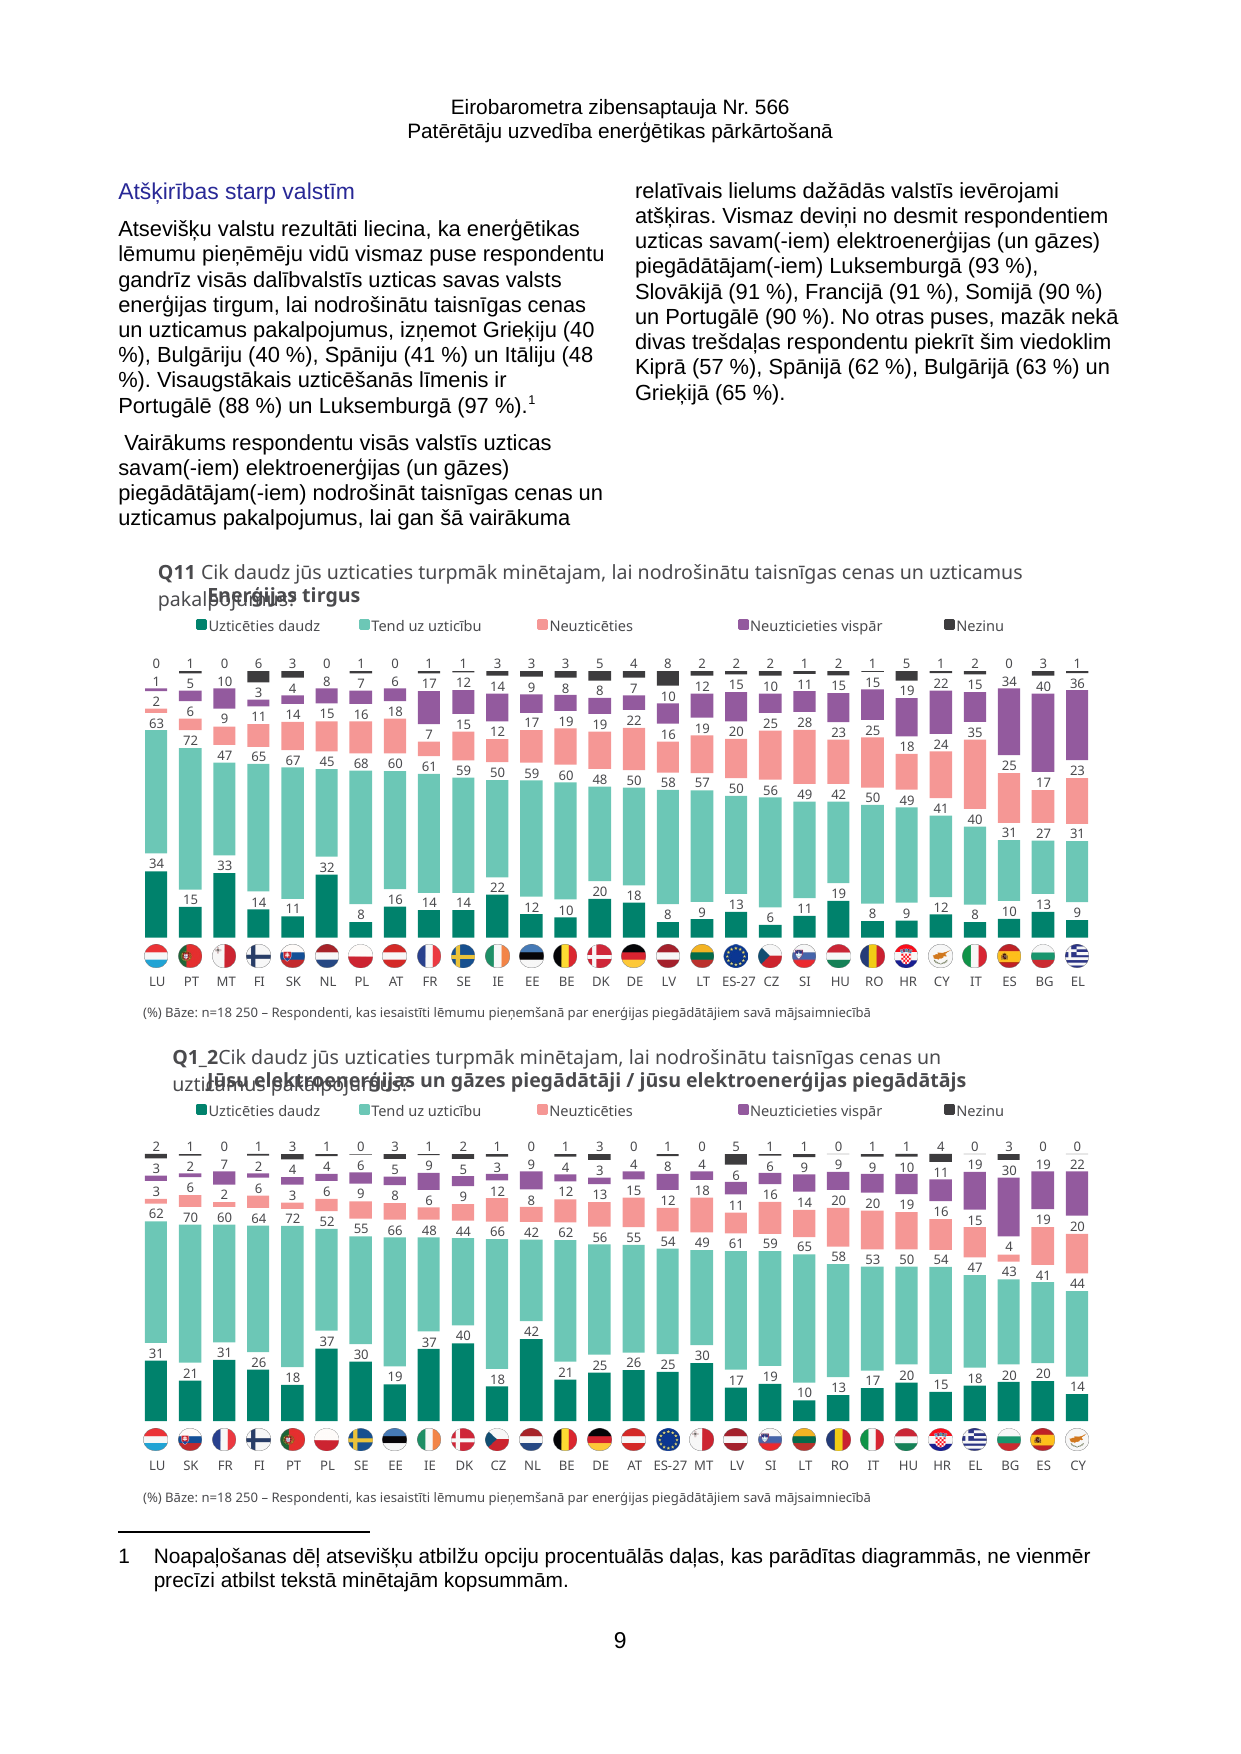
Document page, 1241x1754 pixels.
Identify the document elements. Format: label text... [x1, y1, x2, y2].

picture [656, 1428, 680, 1451]
picture [792, 944, 816, 968]
picture [212, 944, 236, 968]
picture [860, 1428, 884, 1451]
picture [1030, 1428, 1055, 1451]
picture [553, 944, 577, 968]
picture [928, 1428, 953, 1451]
picture [928, 944, 953, 968]
picture [587, 1428, 612, 1451]
picture [144, 944, 168, 968]
picture [382, 944, 407, 968]
picture [178, 944, 202, 968]
picture [314, 1428, 339, 1451]
text Noapaļošanas dēļ atsevišķu atbilžu opciju procentuālās daļas, kas parādītas diagrammās, ne vienmēr precīzi atbilst tekstā minētajām kopsummām. [118, 1544, 1122, 1592]
picture [894, 944, 918, 968]
picture [860, 944, 885, 968]
picture [997, 1428, 1021, 1451]
picture [348, 1428, 373, 1451]
picture [1031, 944, 1055, 968]
picture [758, 944, 782, 968]
picture [417, 944, 441, 968]
picture [485, 944, 510, 968]
picture [656, 944, 680, 968]
text Atsevišķu valstu rezultāti liecina, ka enerģētikas lēmumu pieņēmēju vidū vismaz puse respondentu gandrīz visās dalībvalstīs uzticas savas valsts enerģijas tirgum, lai nodrošinātu taisnīgas cenas un uzticamus pakalpojumus, izņemot Grieķiju (40 %), Bulgāriju (40 %), Spāniju (41 %) un Itāliju (48 %). Visaugstākais uzticēšanās līmenis ir Portugālē (88 %) un Luksemburgā (97 %). [118, 216, 605, 418]
picture [382, 1428, 407, 1451]
picture [485, 1428, 509, 1451]
picture [348, 944, 373, 968]
picture [723, 1428, 748, 1451]
picture [1065, 1428, 1089, 1451]
picture [178, 1428, 202, 1451]
picture [451, 1428, 475, 1451]
picture [280, 1428, 305, 1451]
picture [621, 1428, 646, 1451]
picture [894, 1428, 918, 1451]
picture [758, 1428, 782, 1451]
picture [997, 944, 1021, 968]
picture [553, 1428, 577, 1451]
picture [587, 944, 612, 968]
picture [962, 944, 987, 968]
picture [212, 1428, 236, 1451]
picture [1065, 944, 1089, 968]
text Vairākums respondentu visās valstīs uzticas savam(-iem) elektroenerģijas (un gāzes) piegādātājam(-iem) nodrošināt taisnīgas cenas un uzticamus pakalpojumus, lai gan šā vairākuma [118, 429, 605, 530]
picture [689, 1428, 714, 1451]
picture [246, 1428, 271, 1451]
picture [723, 944, 748, 968]
picture [792, 1428, 816, 1451]
text Atšķirības starp valstīm [118, 178, 605, 204]
picture [690, 944, 714, 968]
picture [315, 944, 339, 968]
picture [143, 1428, 168, 1451]
picture [246, 944, 271, 968]
picture [280, 944, 305, 968]
picture [519, 944, 544, 968]
picture [519, 1428, 543, 1451]
picture [962, 1428, 987, 1451]
picture [621, 944, 646, 968]
picture [451, 944, 475, 968]
text relatīvais lielums dažādās valstīs ievērojami atšķiras. Vismaz deviņi no desmit respondentiem uzticas savam(-iem) elektroenerģijas (un gāzes) piegādātājam(-iem) Luksemburgā (93 %), Slovākijā (91 %), Francijā (91 %), Somijā (90 %) un Portugālē (90 %). No otras puses, mazāk nekā divas trešdaļas respondentu piekrīt šim viedoklim Kiprā (57 %), Spānijā (62 %), Bulgārijā (63 %) un Grieķijā (65 %). [635, 178, 1122, 405]
picture [417, 1428, 441, 1451]
picture [826, 944, 851, 968]
picture [826, 1428, 851, 1451]
